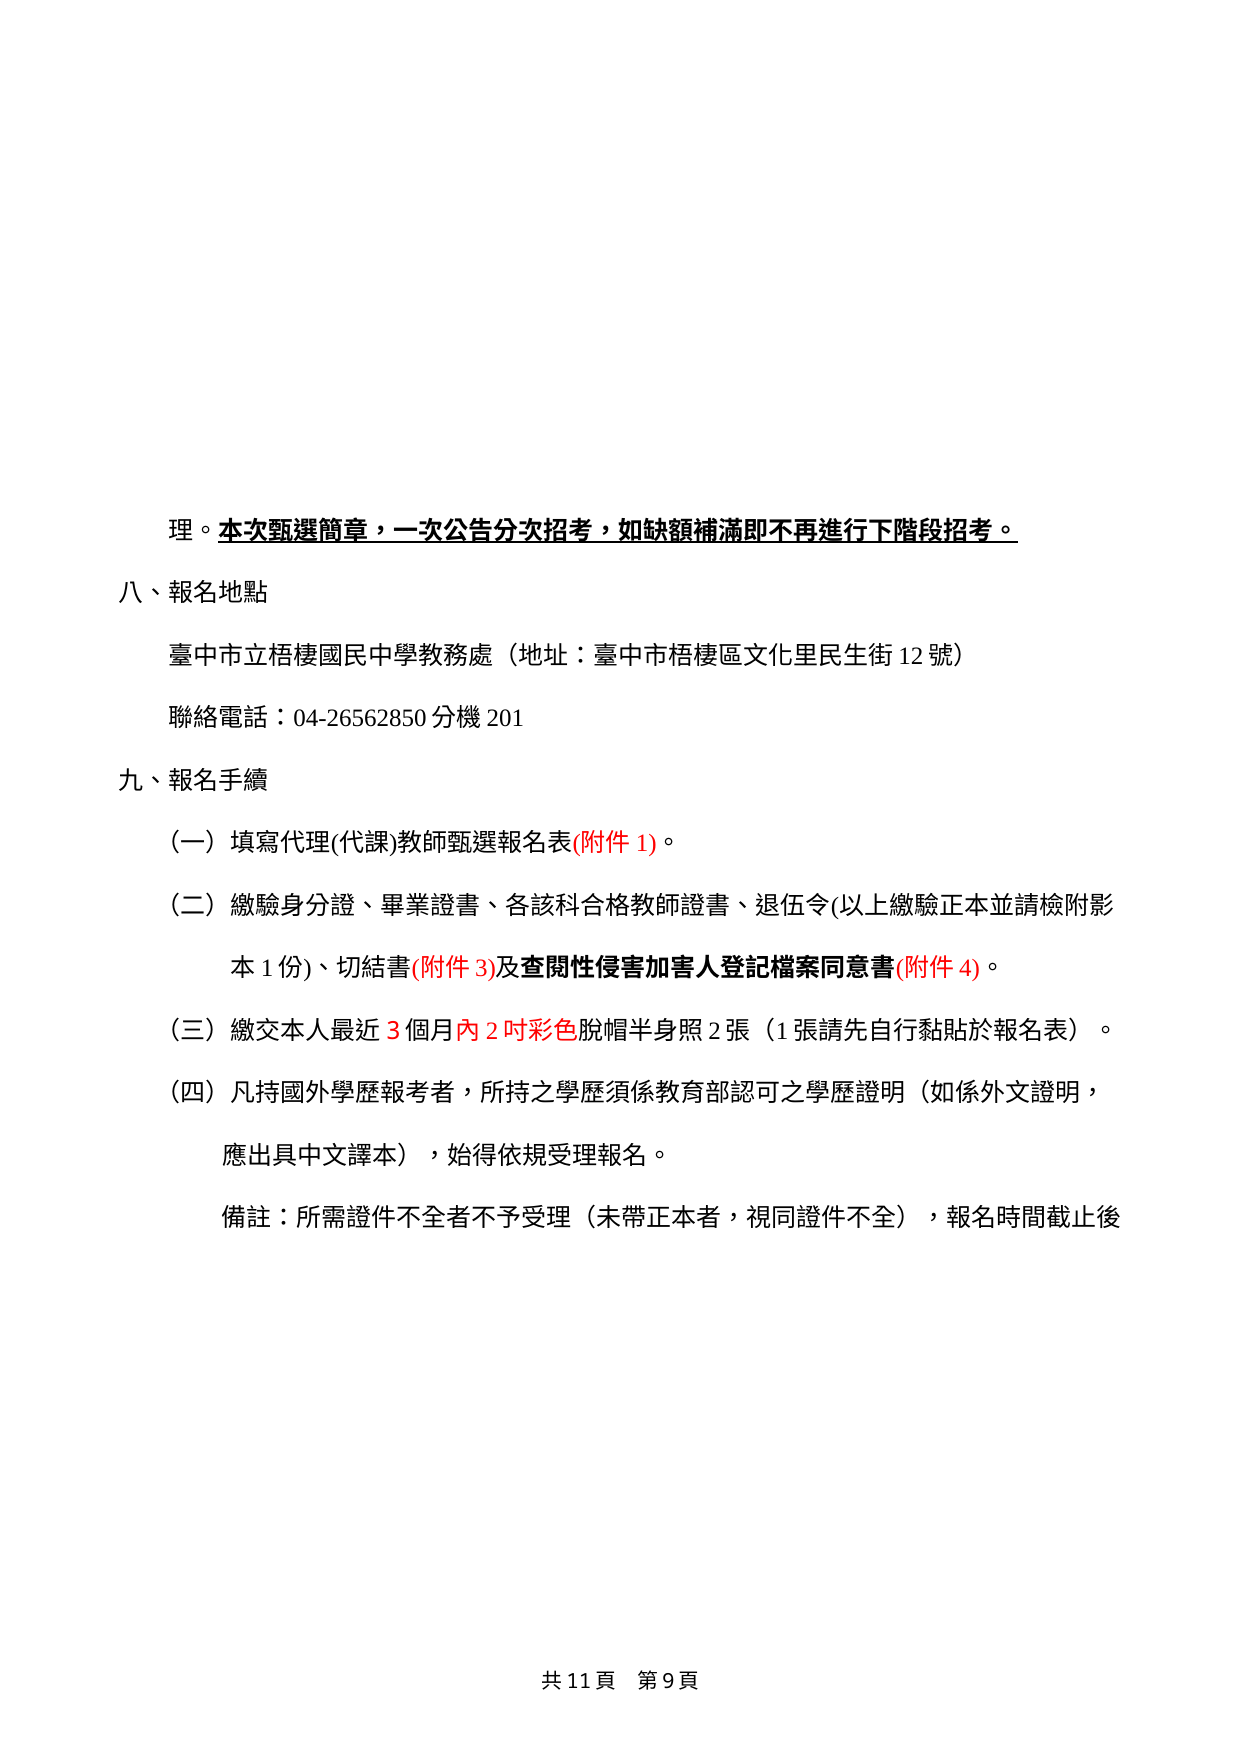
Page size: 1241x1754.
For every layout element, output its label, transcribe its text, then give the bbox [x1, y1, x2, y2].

text （三）繳交本人最近3個月內2吋彩色脫帽半身照2張（1張請先自行黏貼於報名表）。 [156, 987, 1122, 1049]
text （四）凡持國外學歷報考者，所持之學歷須係教育部認可之學歷證明（如係外文證明，應出具中文譯本），始得依規受理報名。 [156, 1049, 1122, 1174]
text 聯絡電話：04-26562850分機201 [168, 674, 1122, 737]
text 八、報名地點 臺中市立梧棲國民中學教務處（地址：臺中市梧棲區文化里民生街12號） [118, 549, 1122, 674]
text 九、報名手續 [118, 737, 1122, 799]
text 理。本次甄選簡章，一次公告分次招考，如缺額補滿即不再進行下階段招考。 [118, 487, 1122, 549]
text （二）繳驗身分證、畢業證書、各該科合格教師證書、退伍令(以上繳驗正本並請檢附影本1份)、切結書(附件3)及查閱性侵害加害人登記檔案同意書(附件4)。 [156, 862, 1122, 987]
text （一）填寫代理(代課)教師甄選報名表(附件1)。 [118, 799, 1122, 862]
text 備註：所需證件不全者不予受理（未帶正本者，視同證件不全），報名時間截止後 [222, 1174, 1122, 1237]
